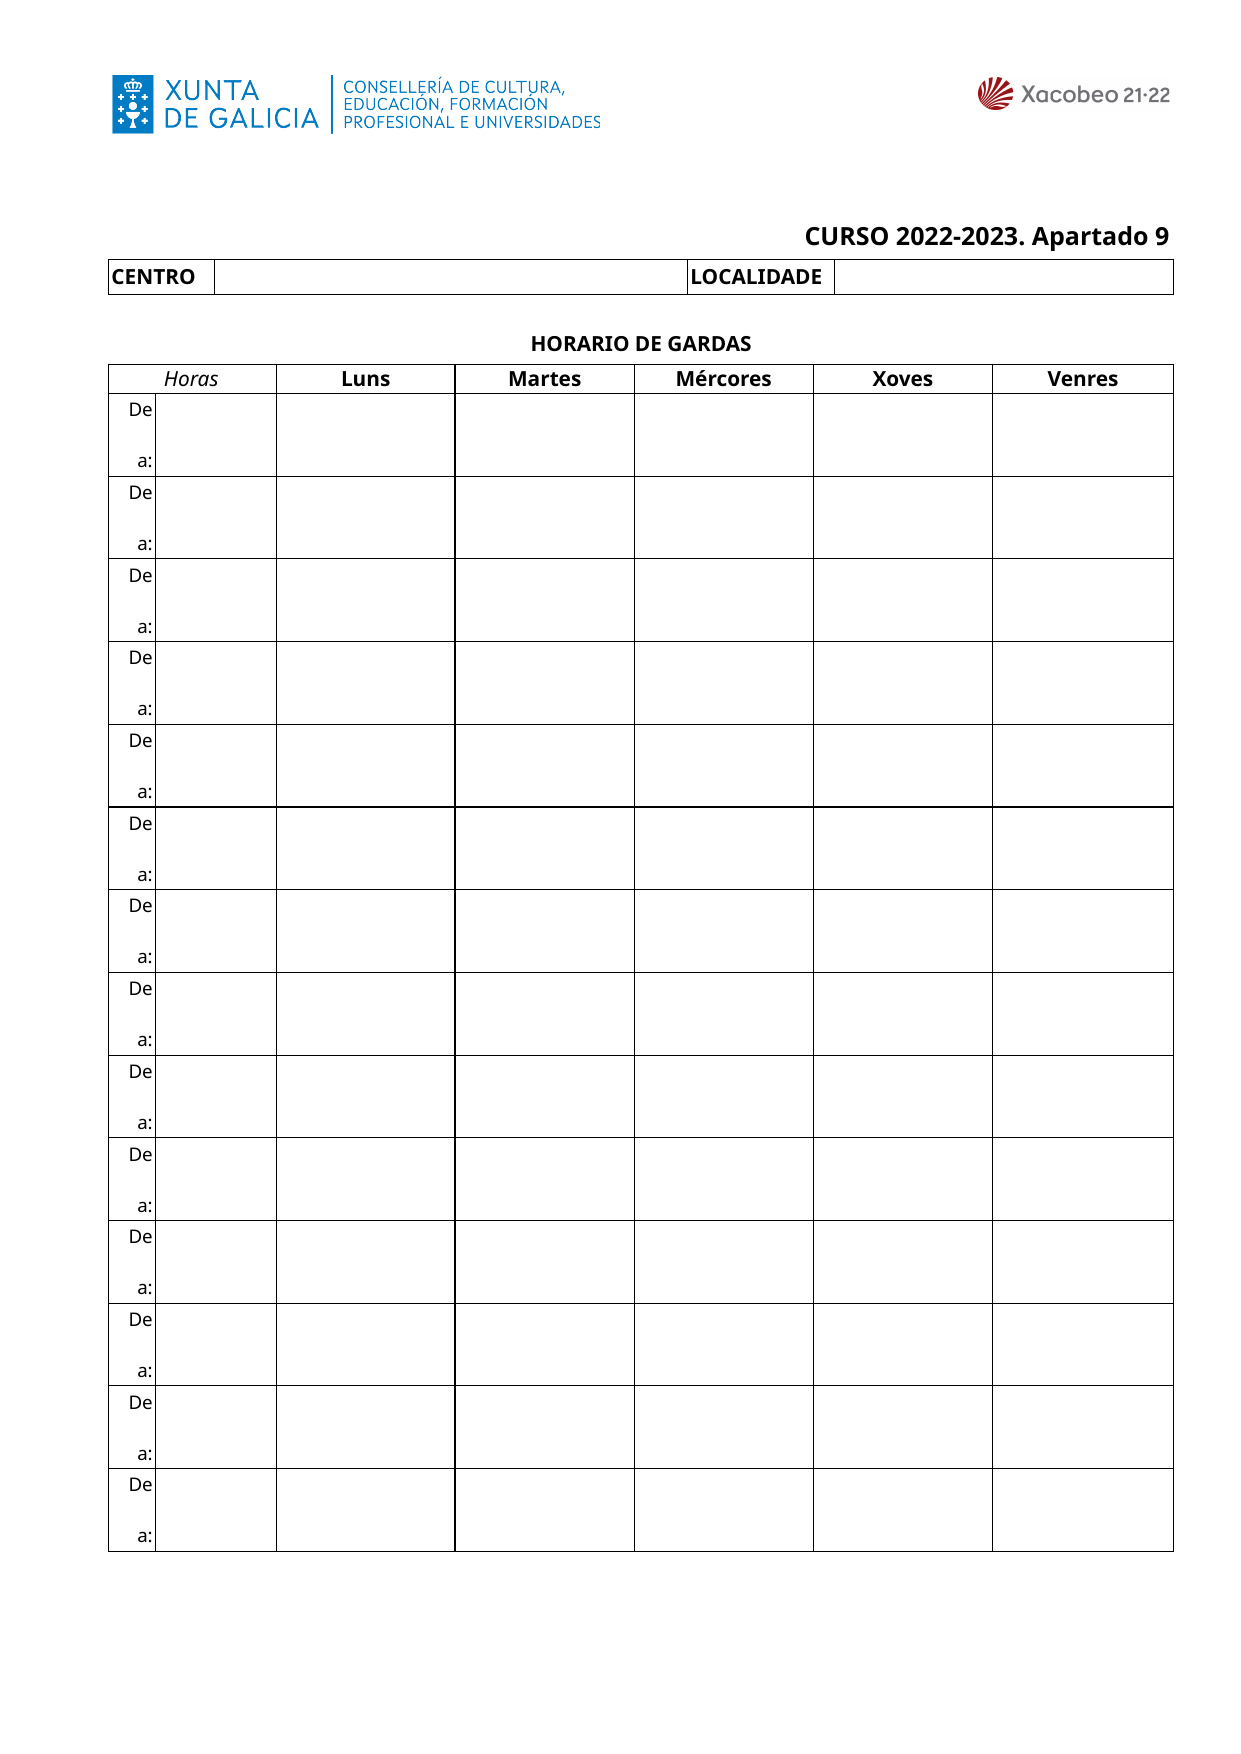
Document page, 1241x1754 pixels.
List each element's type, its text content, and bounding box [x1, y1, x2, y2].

table_cell [456, 642, 634, 724]
table_cell [993, 394, 1173, 476]
table_header LOCALIDADE [688, 260, 834, 294]
table_header CENTRO [109, 260, 214, 294]
table_cell [635, 1469, 813, 1551]
table_header [215, 260, 687, 294]
table_cell [156, 1221, 276, 1303]
table_cell De a: [109, 1221, 155, 1303]
text HORARIO DE GARDAS [112, 329, 1169, 357]
table_cell [814, 808, 992, 889]
table_cell De a: [109, 559, 155, 641]
table_header Xoves [814, 365, 992, 393]
table_cell [993, 1386, 1173, 1468]
table_cell [814, 1221, 992, 1303]
table_cell [277, 477, 454, 558]
table_cell [277, 1469, 454, 1551]
table_header Mércores [635, 365, 813, 393]
table_cell [156, 808, 276, 889]
table_cell [814, 1138, 992, 1220]
table_cell [156, 973, 276, 1054]
table_header [835, 260, 1173, 294]
table_cell [277, 642, 454, 724]
table_cell [456, 559, 634, 641]
table_cell [993, 973, 1173, 1054]
table_cell [156, 477, 276, 558]
table_cell De a: [109, 394, 155, 476]
table_cell [635, 1386, 813, 1468]
table_cell [814, 1304, 992, 1385]
table_cell [635, 394, 813, 476]
table_cell [635, 1221, 813, 1303]
table_cell [635, 1056, 813, 1137]
table_cell [635, 1138, 813, 1220]
table_cell [156, 559, 276, 641]
table_cell [814, 1386, 992, 1468]
table_cell [993, 1221, 1173, 1303]
table_cell [993, 642, 1173, 724]
table_header Luns [277, 365, 454, 393]
table_cell De a: [109, 1138, 155, 1220]
table_cell [156, 394, 276, 476]
table_header Martes [456, 365, 634, 393]
table_cell De a: [109, 1056, 155, 1137]
table_cell [277, 1221, 454, 1303]
table_cell [277, 1056, 454, 1137]
table_cell [814, 394, 992, 476]
table_cell [993, 725, 1173, 806]
table_cell [456, 1221, 634, 1303]
table_cell [456, 394, 634, 476]
table_cell [814, 1056, 992, 1137]
table_cell [993, 1138, 1173, 1220]
table_cell De a: [109, 890, 155, 972]
table_cell [156, 1469, 276, 1551]
table_cell [456, 973, 634, 1054]
table_cell [993, 477, 1173, 558]
table_cell [277, 890, 454, 972]
table_cell [993, 1056, 1173, 1137]
table_cell [635, 890, 813, 972]
text CURSO 2022-2023. Apartado 9 [112, 218, 1169, 253]
table_cell [277, 808, 454, 889]
table_cell De a: [109, 1304, 155, 1385]
table_cell [635, 973, 813, 1054]
table_cell [277, 394, 454, 476]
table_cell [993, 1304, 1173, 1385]
table_cell [993, 1469, 1173, 1551]
table_cell [814, 725, 992, 806]
table_cell [635, 477, 813, 558]
table_cell [277, 725, 454, 806]
table_cell [156, 1056, 276, 1137]
table_cell De a: [109, 1469, 155, 1551]
table_cell [156, 1386, 276, 1468]
table_cell [814, 559, 992, 641]
table_cell [456, 1304, 634, 1385]
picture [112, 75, 600, 134]
table_cell De a: [109, 1386, 155, 1468]
table_cell [277, 559, 454, 641]
table_cell De a: [109, 725, 155, 806]
table_cell [456, 725, 634, 806]
table_cell De a: [109, 808, 155, 889]
table_cell [277, 1304, 454, 1385]
table_header Venres [993, 365, 1173, 393]
table_cell [156, 642, 276, 724]
table_cell [456, 1056, 634, 1137]
table_cell [814, 642, 992, 724]
table_header Horas [109, 365, 276, 393]
table_cell [456, 1469, 634, 1551]
table_cell [814, 477, 992, 558]
table_cell [814, 973, 992, 1054]
table_cell [277, 973, 454, 1054]
table_cell De a: [109, 477, 155, 558]
table_cell De a: [109, 642, 155, 724]
table_cell De a: [109, 973, 155, 1054]
table_cell [635, 1304, 813, 1385]
table_cell [814, 1469, 992, 1551]
table_cell [635, 642, 813, 724]
table_cell [156, 890, 276, 972]
table_cell [456, 808, 634, 889]
table_cell [156, 1304, 276, 1385]
table_cell [635, 559, 813, 641]
table_cell [993, 559, 1173, 641]
table_cell [814, 890, 992, 972]
table_cell [635, 808, 813, 889]
table_cell [993, 808, 1173, 889]
table_cell [635, 725, 813, 806]
table_cell [156, 1138, 276, 1220]
table_cell [456, 1138, 634, 1220]
table_cell [277, 1386, 454, 1468]
table_cell [456, 890, 634, 972]
table_cell [993, 890, 1173, 972]
table_cell [277, 1138, 454, 1220]
table_cell [456, 477, 634, 558]
picture [978, 77, 1170, 110]
table_cell [156, 725, 276, 806]
table_cell [456, 1386, 634, 1468]
